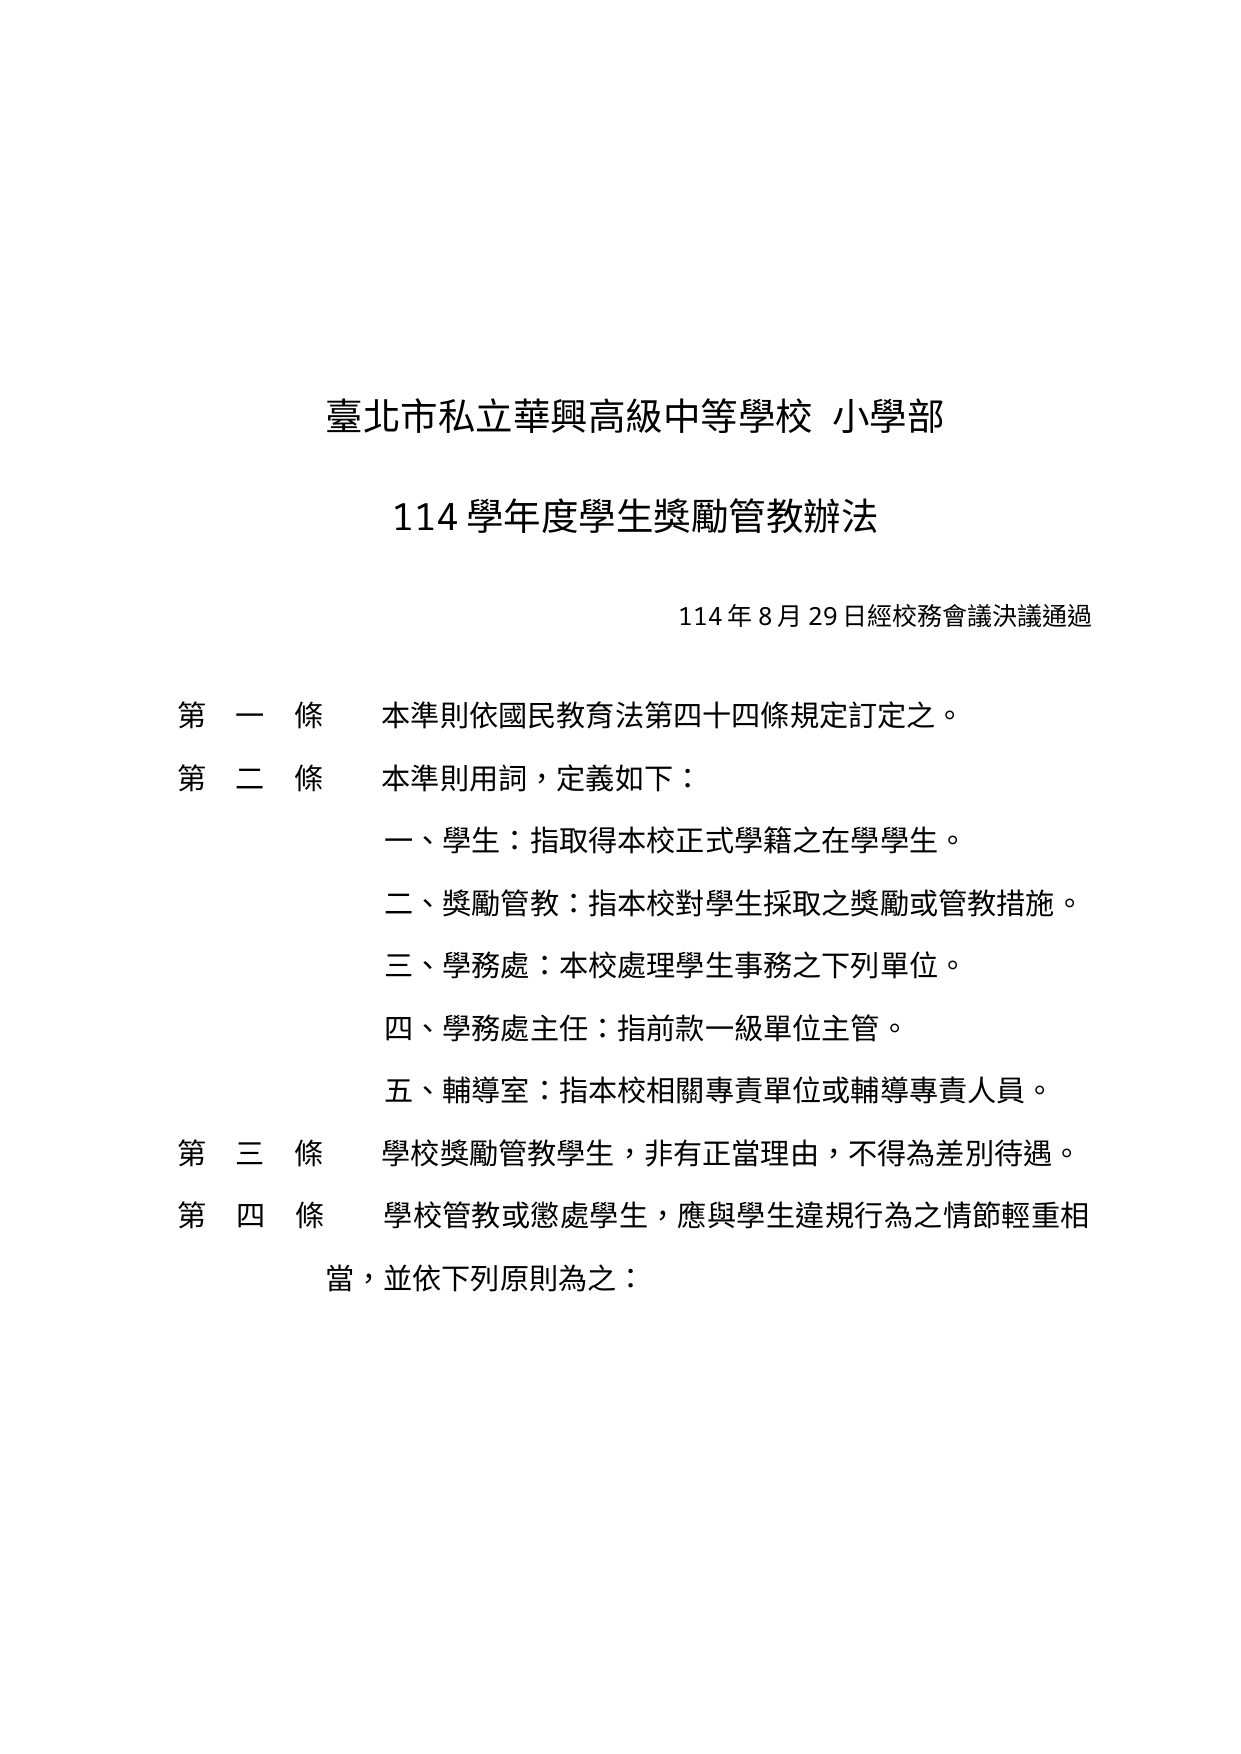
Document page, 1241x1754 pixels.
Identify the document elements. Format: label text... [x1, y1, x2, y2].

text 四、學務處主任：指前款一級單位主管。 [384, 985, 1092, 1047]
text 第 三 條 學校獎勵管教學生，非有正當理由，不得為差別待遇。 [177, 1110, 1092, 1172]
text 臺北市私立華興高級中等學校 小學部 [177, 372, 1092, 435]
text 五、輔導室：指本校相關專責單位或輔導專責人員。 [384, 1047, 1092, 1110]
text 一、學生：指取得本校正式學籍之在學學生。 [384, 797, 1092, 860]
text 第 四 條 學校管教或懲處學生，應與學生違規行為之情節輕重相當，並依下列原則為之： [177, 1172, 1092, 1297]
text 第 二 條 本準則用詞，定義如下： [177, 735, 1092, 797]
text 114學年度學生獎勵管教辦法 [177, 472, 1092, 535]
text 114年8月29日經校務會議決議通過 [177, 572, 1092, 635]
text 二、獎勵管教：指本校對學生採取之獎勵或管教措施。 [384, 860, 1092, 922]
text 三、學務處：本校處理學生事務之下列單位。 [384, 922, 1092, 985]
text 第 一 條 本準則依國民教育法第四十四條規定訂定之。 [177, 672, 1092, 735]
